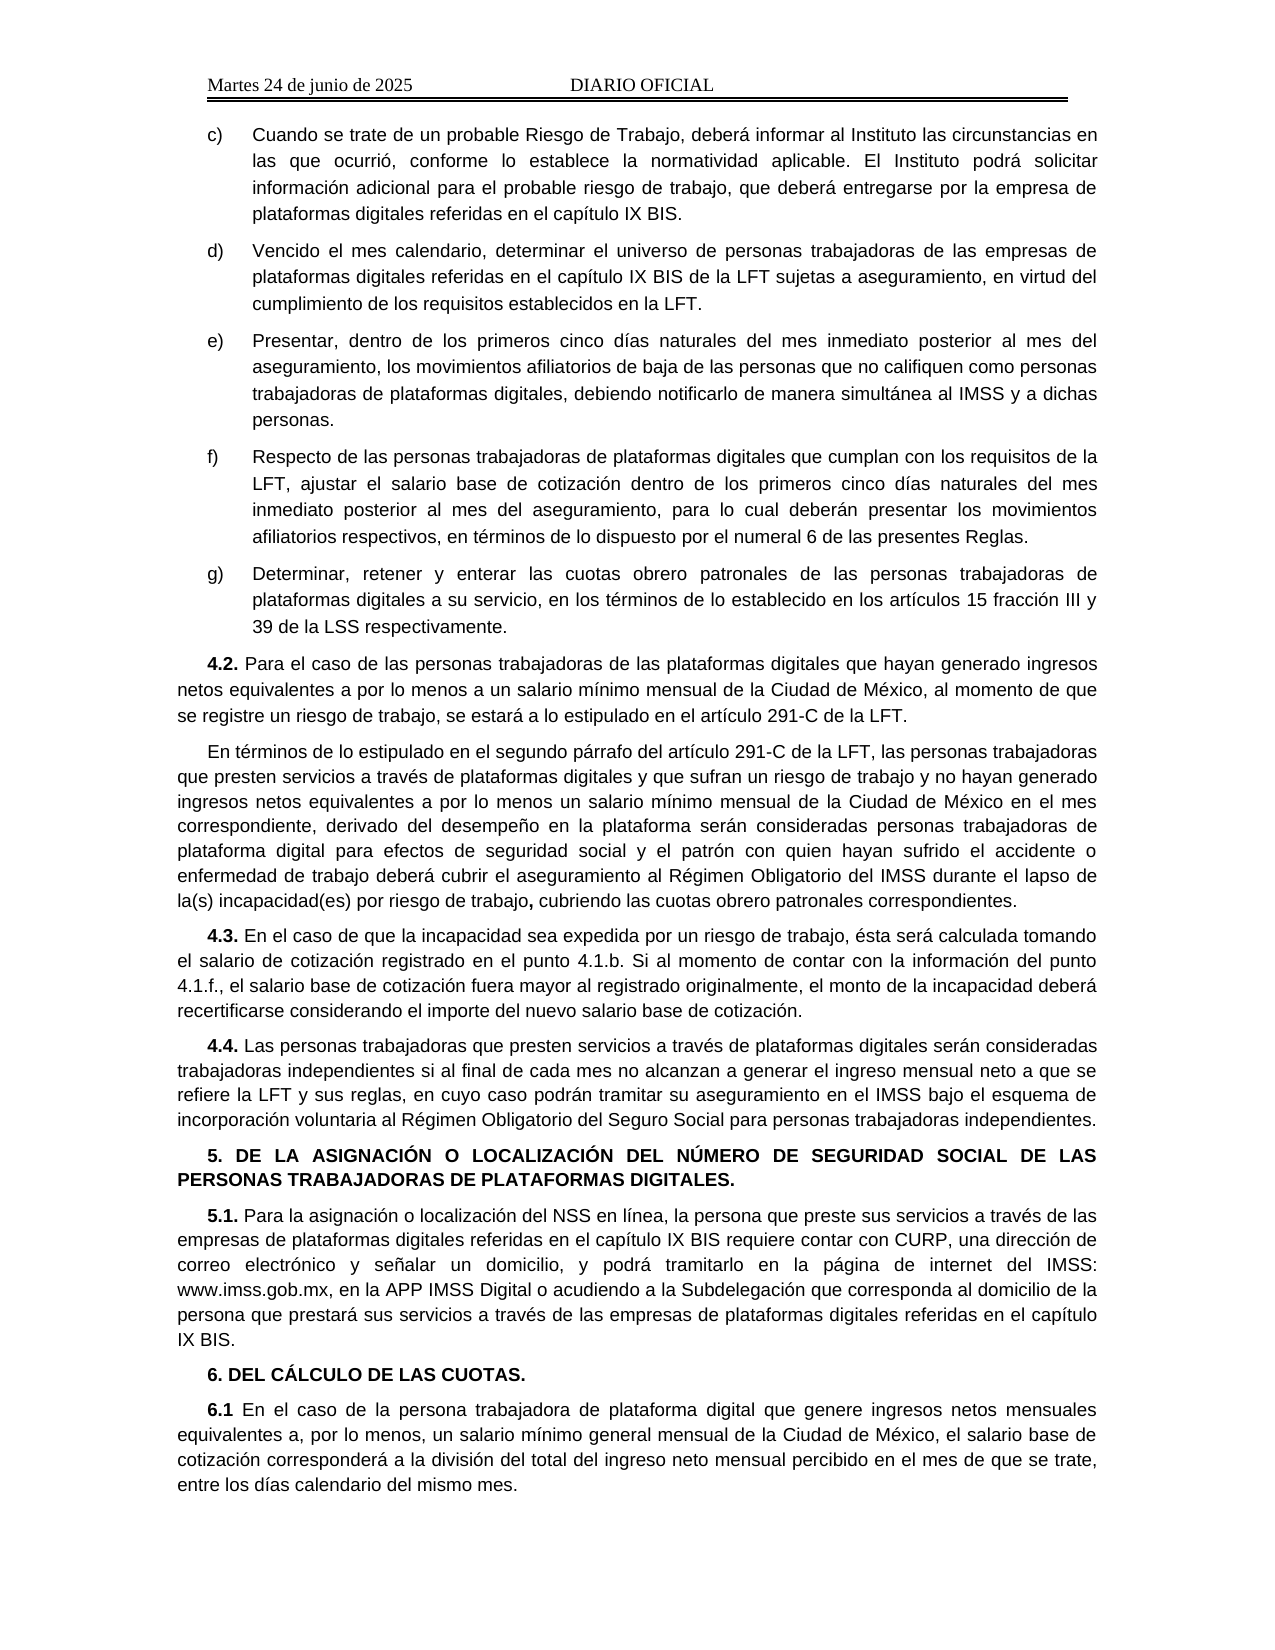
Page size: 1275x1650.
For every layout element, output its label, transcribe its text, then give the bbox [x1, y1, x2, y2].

text En términos de lo estipulado en el segundo párrafo del artículo 291-C de la LFT, las personas trabajadoras que presten servicios a través de plataformas digitales y que sufran un riesgo de trabajo y no hayan generado ingresos netos equivalentes a por lo menos un salario mínimo mensual de la Ciudad de México en el mes correspondiente, derivado del desempeño en la plataforma serán consideradas personas trabajadoras de plataforma digital para efectos de seguridad social y el patrón con quien hayan sufrido el accidente o enfermedad de trabajo deberá cubrir el aseguramiento al Régimen Obligatorio del IMSS durante el lapso de la(s) incapacidad(es) por riesgo de trabajo, cubriendo las cuotas obrero patronales correspondientes. [177, 739, 1098, 912]
text 6.1 En el caso de la persona trabajadora de plataforma digital que genere ingresos netos mensuales equivalentes a, por lo menos, un salario mínimo general mensual de la Ciudad de México, el salario base de cotización corresponderá a la división del total del ingreso neto mensual percibido en el mes de que se trate, entre los días calendario del mismo mes. [177, 1397, 1098, 1496]
text 5.1. Para la asignación o localización del NSS en línea, la persona que preste sus servicios a través de las empresas de plataformas digitales referidas en el capítulo IX BIS requiere contar con CURP, una dirección de correo electrónico y señalar un domicilio, y podrá tramitarlo en la página de internet del IMSS: www.imss.gob.mx, en la APP IMSS Digital o acudiendo a la Subdelegación que corresponda al domicilio de la persona que prestará sus servicios a través de las empresas de plataformas digitales referidas en el capítulo IX BIS. [177, 1202, 1098, 1351]
text c) Cuando se trate de un probable Riesgo de Trabajo, deberá informar al Instituto las circunstancias en las que ocurrió, conforme lo establece la normatividad aplicable. El Instituto podrá solicitar información adicional para el probable riesgo de trabajo, que deberá entregarse por la empresa de plataformas digitales referidas en el capítulo IX BIS. [207, 120, 1098, 226]
text g) Determinar, retener y enterar las cuotas obrero patronales de las personas trabajadoras de plataformas digitales a su servicio, en los términos de lo establecido en los artículos 15 fracción III y 39 de la LSS respectivamente. [207, 559, 1098, 638]
text 4.2. Para el caso de las personas trabajadoras de las plataformas digitales que hayan generado ingresos netos equivalentes a por lo menos a un salario mínimo mensual de la Ciudad de México, al momento de que se registre un riesgo de trabajo, se estará a lo estipulado en el artículo 291-C de la LFT. [177, 649, 1098, 728]
text 6. DEL CÁLCULO DE LAS CUOTAS. [177, 1362, 1098, 1386]
text 4.3. En el caso de que la incapacidad sea expedida por un riesgo de trabajo, ésta será calculada tomando el salario de cotización registrado en el punto 4.1.b. Si al momento de contar con la información del punto 4.1.f., el salario base de cotización fuera mayor al registrado originalmente, el monto de la incapacidad deberá recertificarse considerando el importe del nuevo salario base de cotización. [177, 923, 1098, 1022]
text f) Respecto de las personas trabajadoras de plataformas digitales que cumplan con los requisitos de la LFT, ajustar el salario base de cotización dentro de los primeros cinco días naturales del mes inmediato posterior al mes del aseguramiento, para lo cual deberán presentar los movimientos afiliatorios respectivos, en términos de lo dispuesto por el numeral 6 de las presentes Reglas. [207, 443, 1098, 548]
text 5. DE LA ASIGNACIÓN O LOCALIZACIÓN DEL NÚMERO DE SEGURIDAD SOCIAL DE LAS PERSONAS TRABAJADORAS DE PLATAFORMAS DIGITALES. [177, 1142, 1098, 1192]
text d) Vencido el mes calendario, determinar el universo de personas trabajadoras de las empresas de plataformas digitales referidas en el capítulo IX BIS de la LFT sujetas a aseguramiento, en virtud del cumplimiento de los requisitos establecidos en la LFT. [207, 236, 1098, 316]
text 4.4. Las personas trabajadoras que presten servicios a través de plataformas digitales serán consideradas trabajadoras independientes si al final de cada mes no alcanzan a generar el ingreso mensual neto a que se refiere la LFT y sus reglas, en cuyo caso podrán tramitar su aseguramiento en el IMSS bajo el esquema de incorporación voluntaria al Régimen Obligatorio del Seguro Social para personas trabajadoras independientes. [177, 1032, 1098, 1132]
text e) Presentar, dentro de los primeros cinco días naturales del mes inmediato posterior al mes del aseguramiento, los movimientos afiliatorios de baja de las personas que no califiquen como personas trabajadoras de plataformas digitales, debiendo notificarlo de manera simultánea al IMSS y a dichas personas. [207, 326, 1098, 432]
